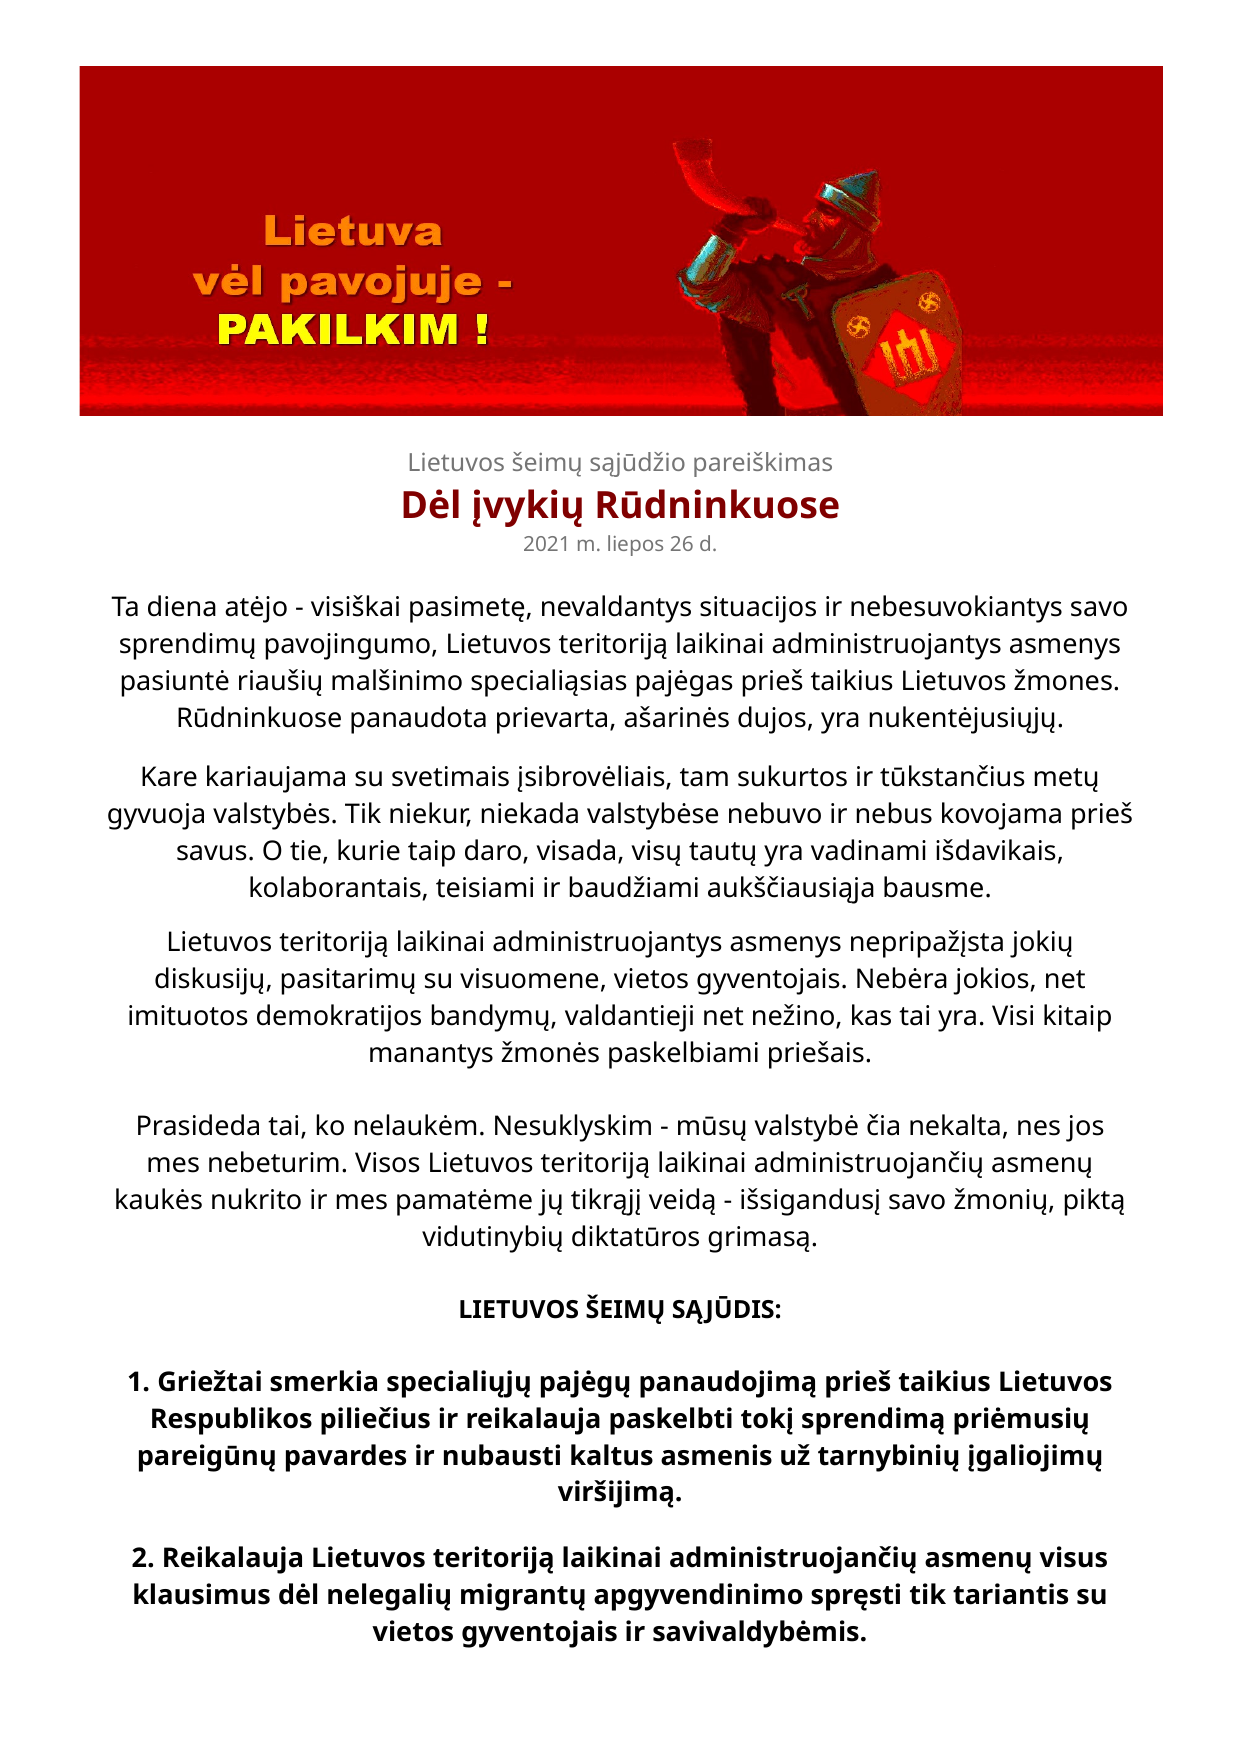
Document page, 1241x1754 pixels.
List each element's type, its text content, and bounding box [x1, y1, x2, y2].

text Prasideda tai, ko nelaukėm. Nesuklyskim - mūsų valstybė čia nekalta, nes jos mes nebeturim. Visos Lietuvos teritoriją laikinai administruojančių asmenų kaukės nukrito ir mes pamatėme jų tikrąjį veidą - išsigandusį savo žmonių, piktą vidutinybių diktatūros grimasą. [106, 1070, 1134, 1254]
text LIETUVOS ŠEIMŲ SĄJŪDIS: [106, 1254, 1134, 1325]
text 2. Reikalauja Lietuvos teritoriją laikinai administruojančių asmenų visus klausimus dėl nelegalių migrantų apgyvendinimo spręsti tik tariantis su vietos gyventojais ir savivaldybėmis. [106, 1538, 1134, 1649]
text . Kare kariaujama su svetimais įsibrovėliais, tam sukurtos ir tūkstančius metų gyvuoja valstybės. Tik niekur, niekada valstybėse nebuvo ir nebus kovojama prieš savus. O tie, kurie taip daro, visada, visų tautų yra vadinami išdavikais, kolaborantais, teisiami ir baudžiami aukščiausiąja bausme. [106, 735, 1134, 905]
picture [79, 66, 1163, 416]
text Ta diena atėjo - visiškai pasimetę, nevaldantys situacijos ir nebesuvokiantys savo sprendimų pavojingumo, Lietuvos teritoriją laikinai administruojantys asmenys pasiuntė riaušių malšinimo specialiąsias pajėgas prieš taikius Lietuvos žmones. Rūdninkuose panaudota prievarta, ašarinės dujos, yra nukentėjusiųjų. [106, 558, 1134, 735]
text 2021 m. liepos 26 d. [106, 529, 1134, 558]
text Lietuvos šeimų sąjūdžio pareiškimas Dėl įvykių Rūdninkuose [106, 444, 1134, 529]
text . Lietuvos teritoriją laikinai administruojantys asmenys nepripažįsta jokių diskusijų, pasitarimų su visuomene, vietos gyventojais. Nebėra jokios, net imituotos demokratijos bandymų, valdantieji net nežino, kas tai yra. Visi kitaip manantys žmonės paskelbiami priešais. [106, 905, 1134, 1070]
text 1. Griežtai smerkia specialiųjų pajėgų panaudojimą prieš taikius Lietuvos Respublikos piliečius ir reikalauja paskelbti tokį sprendimą priėmusių pareigūnų pavardes ir nubausti kaltus asmenis už tarnybinių įgaliojimų viršijimą. [106, 1325, 1134, 1510]
